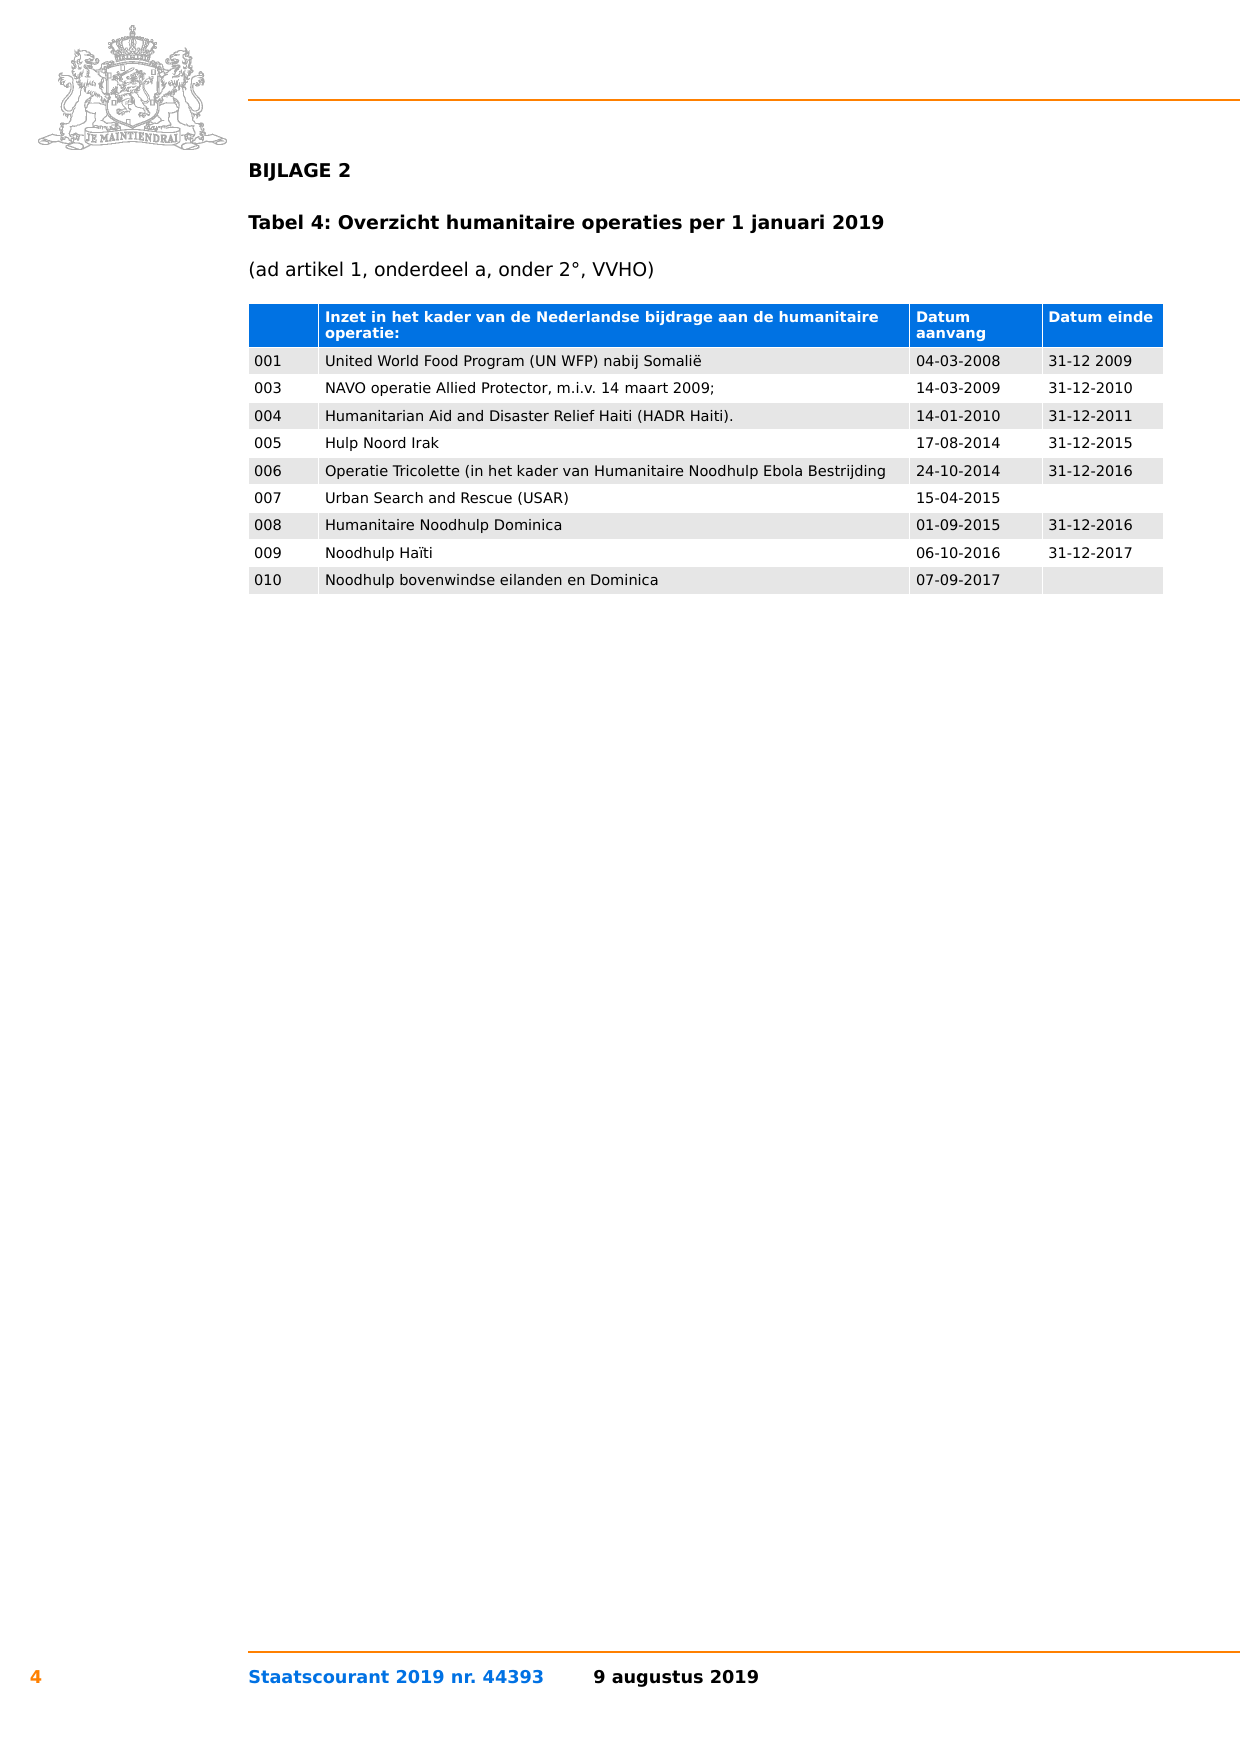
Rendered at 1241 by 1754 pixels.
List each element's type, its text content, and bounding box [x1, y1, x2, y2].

table_cell Humanitaire Noodhulp Dominica [319, 513, 909, 539]
table_header Inzet in het kader van de Nederlandse bijdrage aan de humanitaire operatie: [319, 304, 909, 347]
table_cell 07-09-2017 [910, 567, 1042, 594]
subtitle Tabel 4: Overzicht humanitaire operaties per 1 januari 2019 [248, 212, 1163, 234]
table_cell 14-03-2009 [910, 376, 1042, 402]
table_cell 31-12-2011 [1043, 403, 1163, 429]
picture [38, 25, 227, 150]
table_cell 31-12-2016 [1043, 513, 1163, 539]
table_cell 010 [249, 567, 318, 594]
table_header Datum einde [1043, 304, 1163, 347]
table_cell United World Food Program (UN WFP) nabij Somalië [319, 348, 909, 374]
table_cell 01-09-2015 [910, 513, 1042, 539]
table_cell 14-01-2010 [910, 403, 1042, 429]
table_cell 007 [249, 485, 318, 511]
table_cell 15-04-2015 [910, 485, 1042, 511]
table_cell 008 [249, 513, 318, 539]
subtitle BIJLAGE 2 [248, 160, 1163, 182]
table_cell 003 [249, 376, 318, 402]
table_cell Urban Search and Rescue (USAR) [319, 485, 909, 511]
table_cell Noodhulp bovenwindse eilanden en Dominica [319, 567, 909, 594]
table_cell 31-12-2015 [1043, 430, 1163, 457]
text (ad artikel 1, onderdeel a, onder 2°, VVHO) [248, 259, 1163, 281]
table_cell 004 [249, 403, 318, 429]
table_cell Noodhulp Haïti [319, 540, 909, 566]
table_cell 001 [249, 348, 318, 374]
table_header Datum aanvang [910, 304, 1042, 347]
table_cell Humanitarian Aid and Disaster Relief Haiti (HADR Haiti). [319, 403, 909, 429]
table_header [249, 304, 318, 347]
table_cell 005 [249, 430, 318, 457]
table_cell 31-12-2016 [1043, 458, 1163, 484]
table_cell NAVO operatie Allied Protector, m.i.v. 14 maart 2009; [319, 376, 909, 402]
table_cell 06-10-2016 [910, 540, 1042, 566]
table_cell 31-12-2010 [1043, 376, 1163, 402]
table_cell 24-10-2014 [910, 458, 1042, 484]
table_cell 009 [249, 540, 318, 566]
table_cell [1043, 485, 1163, 511]
table_cell 31-12-2017 [1043, 540, 1163, 566]
table_cell 006 [249, 458, 318, 484]
table_cell 31-12 2009 [1043, 348, 1163, 374]
table_cell Hulp Noord Irak [319, 430, 909, 457]
table_cell [1043, 567, 1163, 594]
table_cell 04-03-2008 [910, 348, 1042, 374]
table_cell Operatie Tricolette (in het kader van Humanitaire Noodhulp Ebola Bestrijding [319, 458, 909, 484]
table_cell 17-08-2014 [910, 430, 1042, 457]
